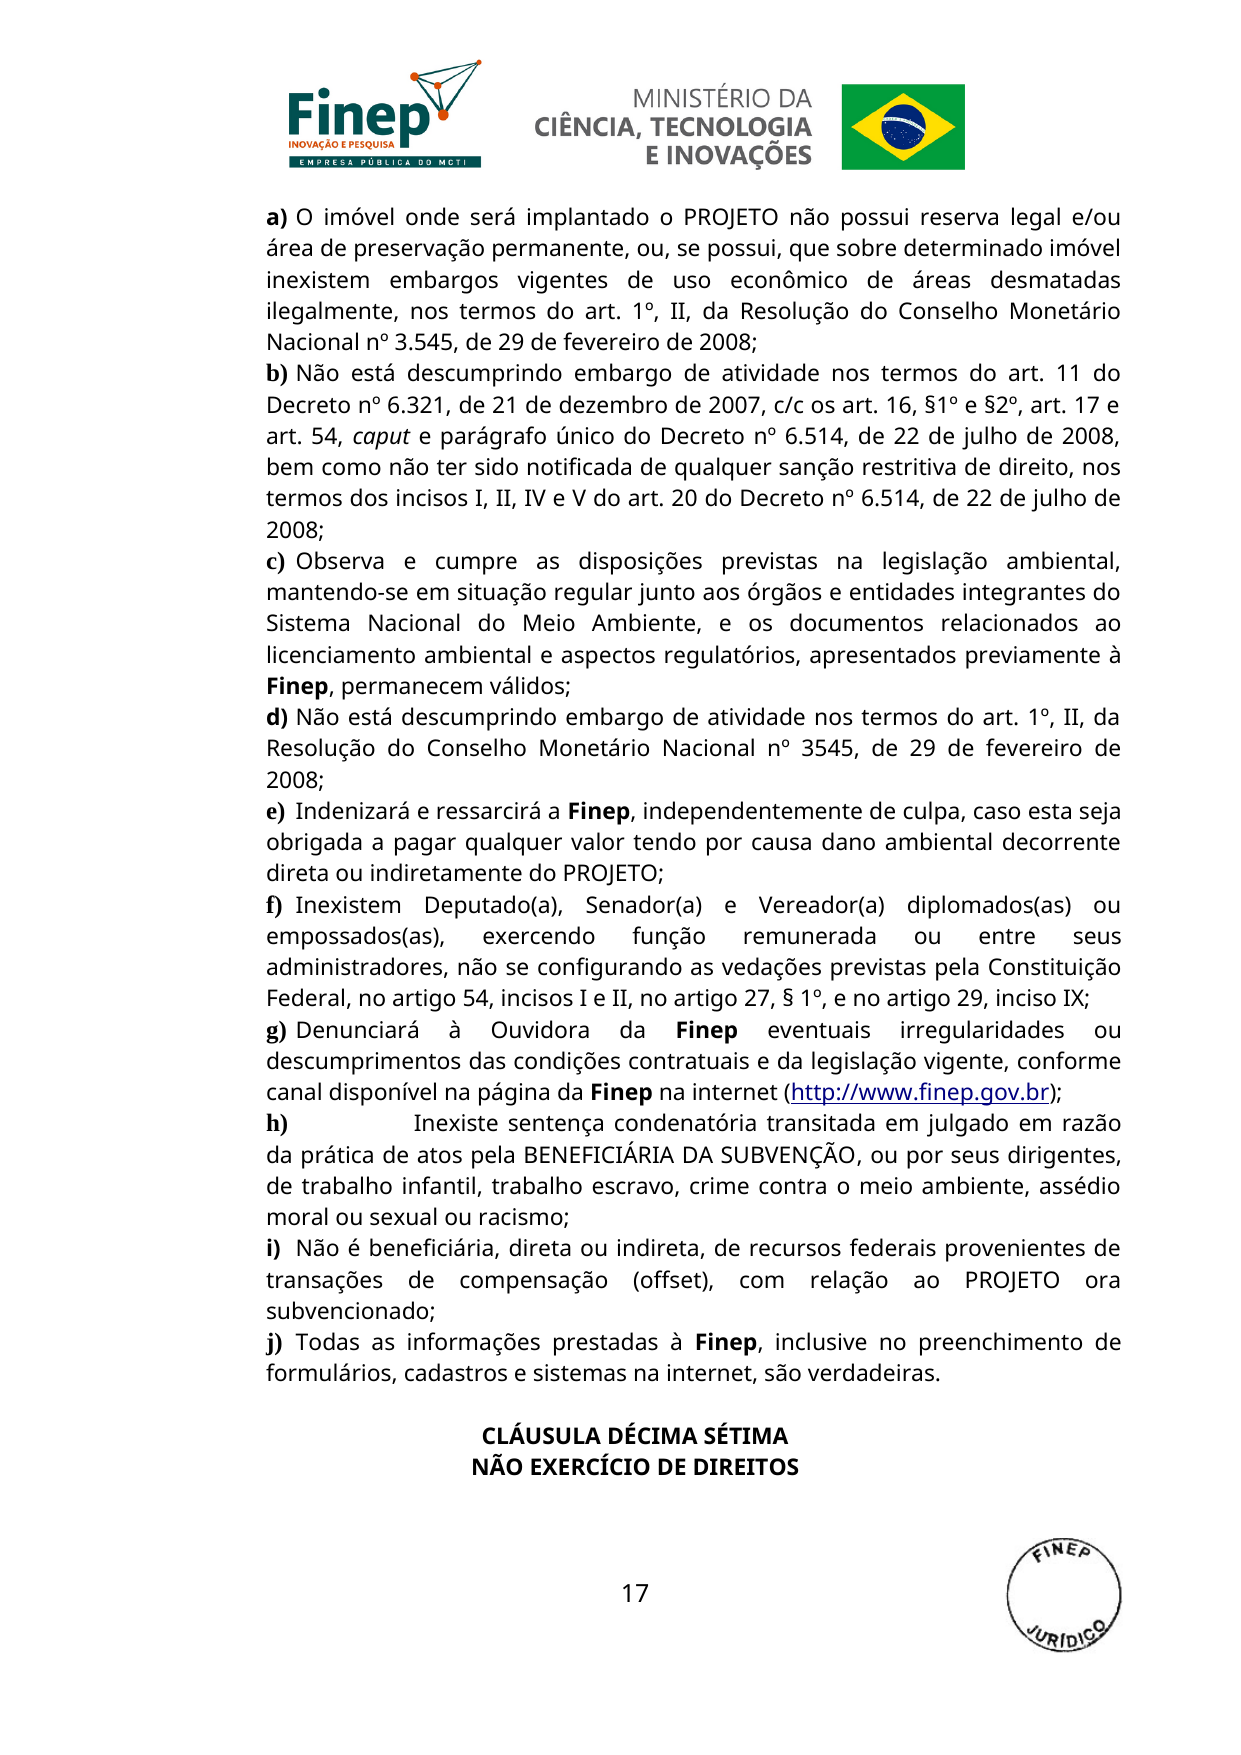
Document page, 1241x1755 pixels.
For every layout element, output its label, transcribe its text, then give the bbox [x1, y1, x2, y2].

list O imóvel onde será implantado o PROJETO não possui reserva legal e/ou área de preservação permanente, ou, se possui, que sobre determinado imóvel inexistem embargos vigentes de uso econômico de áreas desmatadas ilegalmente, nos termos do art. 1º, II, da Resolução do Conselho Monetário Nacional nº 3.545, de 29 de fevereiro de 2008; [266, 201, 1122, 357]
list Não está descumprindo embargo de atividade nos termos do art. 1º, II, da Resolução do Conselho Monetário Nacional nº 3545, de 29 de fevereiro de 2008; [266, 701, 1122, 795]
text NÃO EXERCÍCIO DE DIREITOS [148, 1451, 1122, 1482]
list Todas as informações prestadas à Finep, inclusive no preenchimento de formulários, cadastros e sistemas na internet, são verdadeiras. [266, 1326, 1122, 1389]
text CLÁUSULA DÉCIMA SÉTIMA [148, 1420, 1122, 1451]
list Indenizará e ressarcirá a Finep, independentemente de culpa, caso esta seja obrigada a pagar qualquer valor tendo por causa dano ambiental decorrente direta ou indiretamente do PROJETO; [266, 795, 1122, 889]
list Não é beneficiária, direta ou indireta, de recursos federais provenientes de transações de compensação (offset), com relação ao PROJETO ora subvencionado; [266, 1232, 1122, 1326]
list Observa e cumpre as disposições previstas na legislação ambiental, mantendo-se em situação regular junto aos órgãos e entidades integrantes do Sistema Nacional do Meio Ambiente, e os documentos relacionados ao licenciamento ambiental e aspectos regulatórios, apresentados previamente à Finep, permanecem válidos; [266, 545, 1122, 701]
list Inexistem Deputado(a), Senador(a) e Vereador(a) diplomados(as) ou empossados(as), exercendo função remunerada ou entre seus administradores, não se configurando as vedações previstas pela Constituição Federal, no artigo 54, incisos I e II, no artigo 27, § 1º, e no artigo 29, inciso IX; [266, 889, 1122, 1014]
list Não está descumprindo embargo de atividade nos termos do art. 11 do Decreto nº 6.321, de 21 de dezembro de 2007, c/c os art. 16, §1º e §2º, art. 17 e art. 54, caput e parágrafo único do Decreto nº 6.514, de 22 de julho de 2008, bem como não ter sido notificada de qualquer sanção restritiva de direito, nos termos dos incisos I, II, IV e V do art. 20 do Decreto nº 6.514, de 22 de julho de 2008; [266, 357, 1122, 545]
list Inexiste sentença condenatória transitada em julgado em razão da prática de atos pela BENEFICIÁRIA DA SUBVENÇÃO, ou por seus dirigentes, de trabalho infantil, trabalho escravo, crime contra o meio ambiente, assédio moral ou sexual ou racismo; [266, 1107, 1122, 1232]
list Denunciará à Ouvidora da Finep eventuais irregularidades ou descumprimentos das condições contratuais e da legislação vigente, conforme canal disponível na página da Finep na internet (http://www.finep.gov.br); [266, 1014, 1122, 1107]
